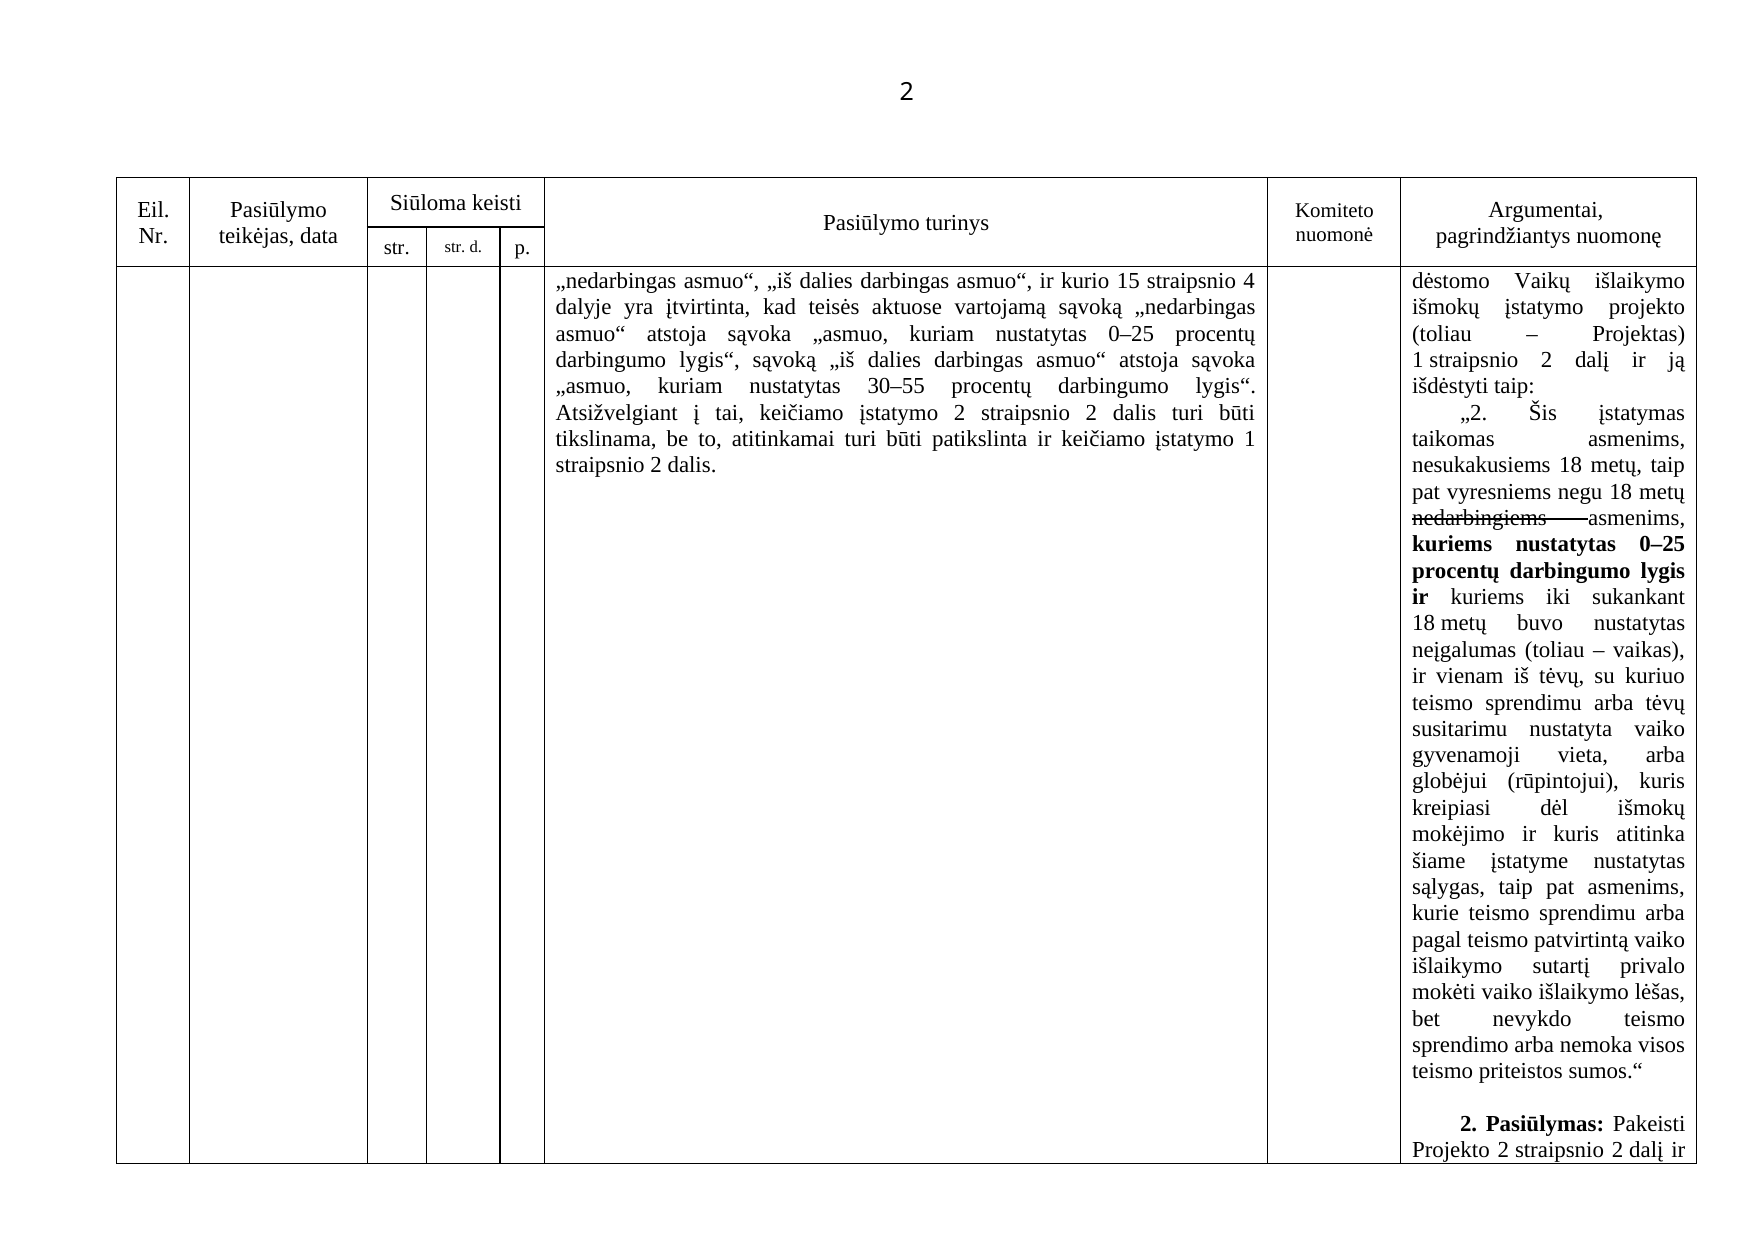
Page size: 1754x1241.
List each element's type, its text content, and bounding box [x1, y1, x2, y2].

table_cell str. [368, 228, 426, 266]
table_header Argumentai, pagrindžiantys nuomonę [1401, 178, 1696, 266]
table_header Siūloma keisti [368, 178, 544, 226]
table_header Komiteto nuomonė [1268, 178, 1400, 266]
table_cell dėstomo Vaikų išlaikymo išmokų įstatymo projekto (toliau – Projektas) 1 straipsnio 2 dalį ir ją išdėstyti taip: „2. Šis įstatymas taikomas asmenims, nesukakusiems 18 metų, taip pat vyresniems negu 18 metų nedarbingiems asmenims, kuriems nustatytas 0–25 procentų darbingumo lygis ir kuriems iki sukankant 18 metų buvo nustatytas neįgalumas (toliau – vaikas), ir vienam iš tėvų, su kuriuo teismo sprendimu arba tėvų susitarimu nustatyta vaiko gyvenamoji vieta, arba globėjui (rūpintojui), kuris kreipiasi dėl išmokų mokėjimo ir kuris atitinka šiame įstatyme nustatytas sąlygas, taip pat asmenims, kurie teismo sprendimu arba pagal teismo patvirtintą vaiko išlaikymo sutartį privalo mokėti vaiko išlaikymo lėšas, bet nevykdo teismo sprendimo arba nemoka visos teismo priteistos sumos.“ 2. Pasiūlymas: Pakeisti Projekto 2 straipsnio 2 dalį ir [1401, 267, 1696, 1163]
table_cell [117, 267, 189, 1163]
table_cell „nedarbingas asmuo“, „iš dalies darbingas asmuo“, ir kurio 15 straipsnio 4 dalyje yra įtvirtinta, kad teisės aktuose vartojamą sąvoką „nedarbingas asmuo“ atstoja sąvoka „asmuo, kuriam nustatytas 0–25 procentų darbingumo lygis“, sąvoką „iš dalies darbingas asmuo“ atstoja sąvoka „asmuo, kuriam nustatytas 30–55 procentų darbingumo lygis“. Atsižvelgiant į tai, keičiamo įstatymo 2 straipsnio 2 dalis turi būti tikslinama, be to, atitinkamai turi būti patikslinta ir keičiamo įstatymo 1 straipsnio 2 dalis. [545, 267, 1267, 1163]
table_cell [427, 267, 499, 1163]
table_cell [190, 267, 367, 1163]
table_cell [1268, 267, 1400, 1163]
table_header Pasiūlymo turinys [545, 178, 1267, 266]
table_cell [368, 267, 426, 1163]
table_cell p. [501, 228, 544, 266]
table_cell str. d. [427, 228, 499, 266]
table_header Eil. Nr. [117, 178, 189, 266]
table_header Pasiūlymo teikėjas, data [190, 178, 367, 266]
table_cell [501, 267, 544, 1163]
